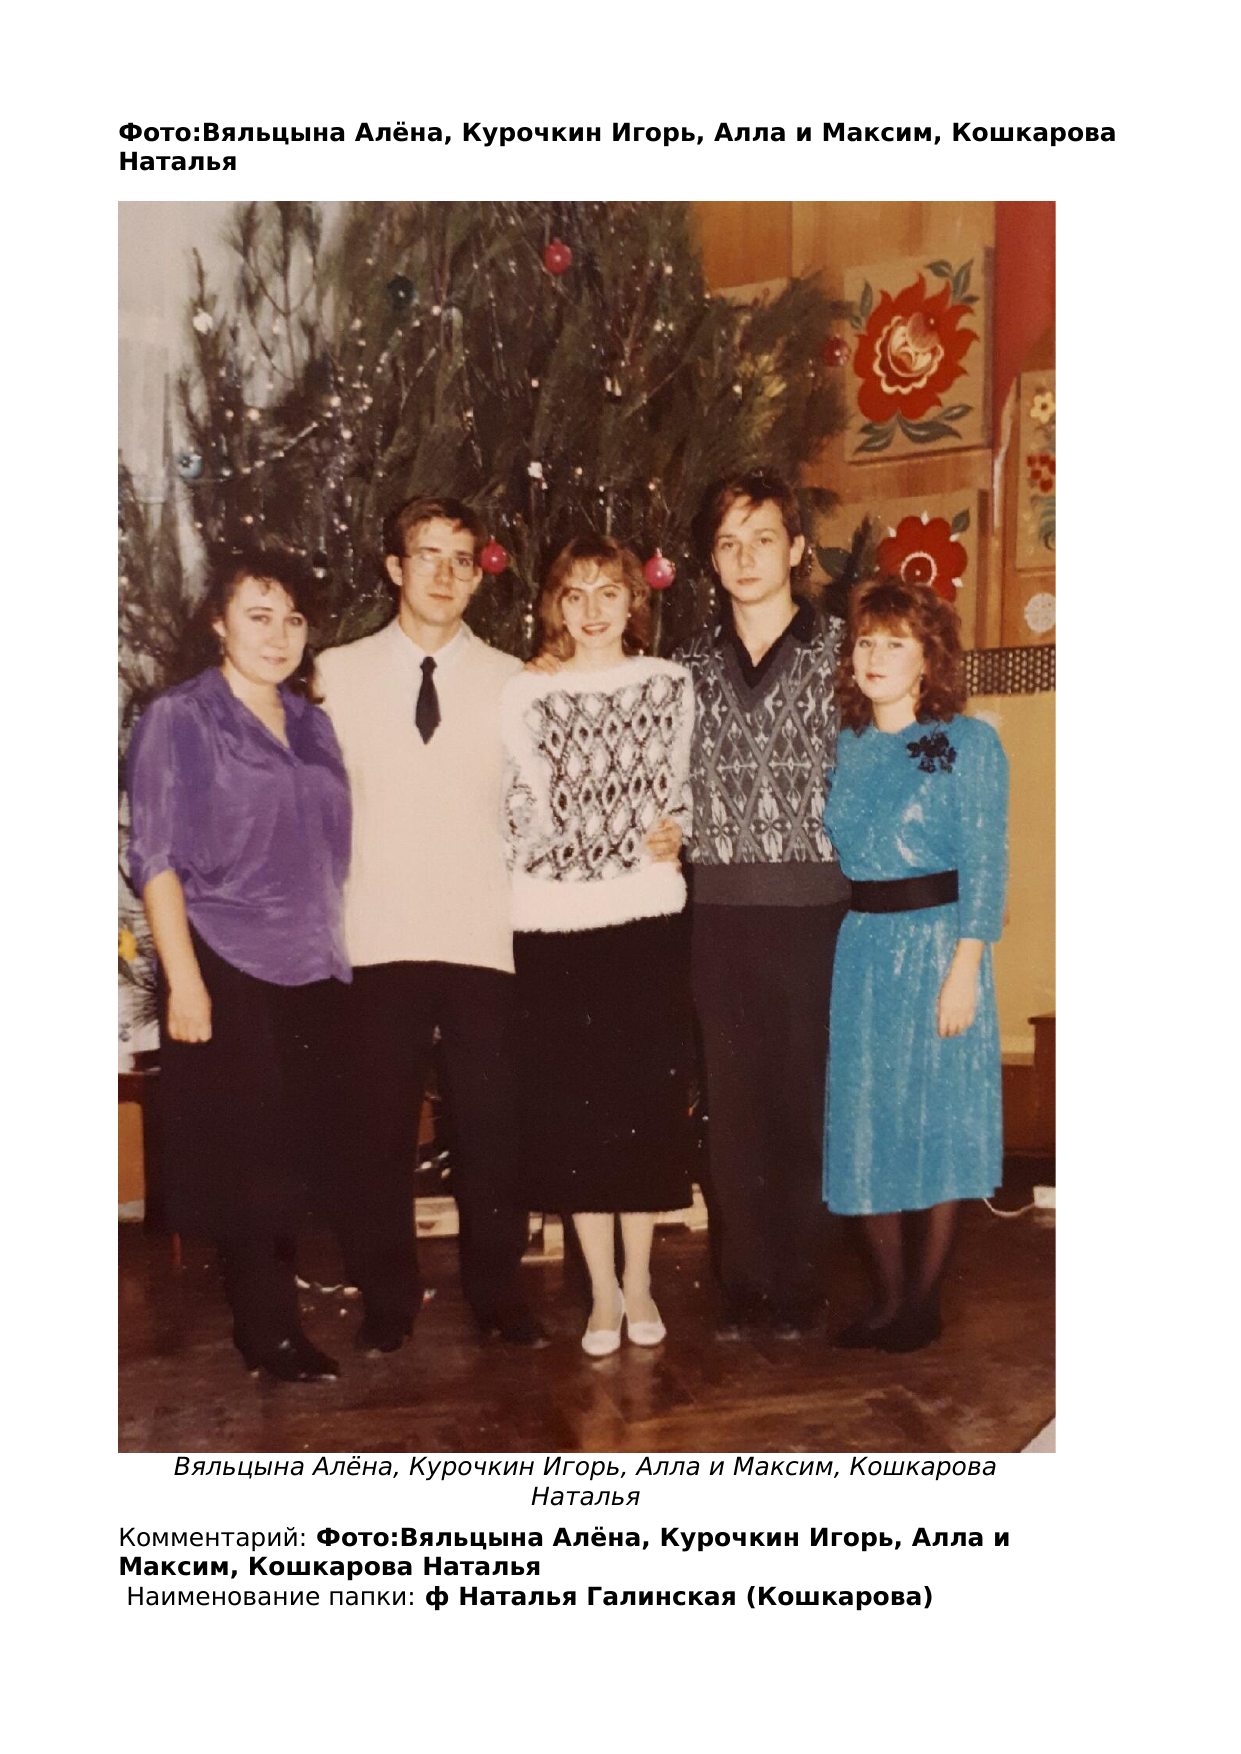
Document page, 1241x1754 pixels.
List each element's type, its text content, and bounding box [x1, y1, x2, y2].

text Комментарий: Фото:Вяльцына Алёна, Курочкин Игорь, Алла и Максим, Кошкарова Наталья Наименование папки: ф Наталья Галинская (Кошкарова) [118, 1523, 1122, 1611]
picture [118, 201, 1056, 1453]
text Вяльцына Алёна, Курочкин Игорь, Алла и Максим, Кошкарова Наталья [118, 1453, 1056, 1511]
subtitle Фото:Вяльцына Алёна, Курочкин Игорь, Алла и Максим, Кошкарова Наталья [118, 118, 1122, 176]
